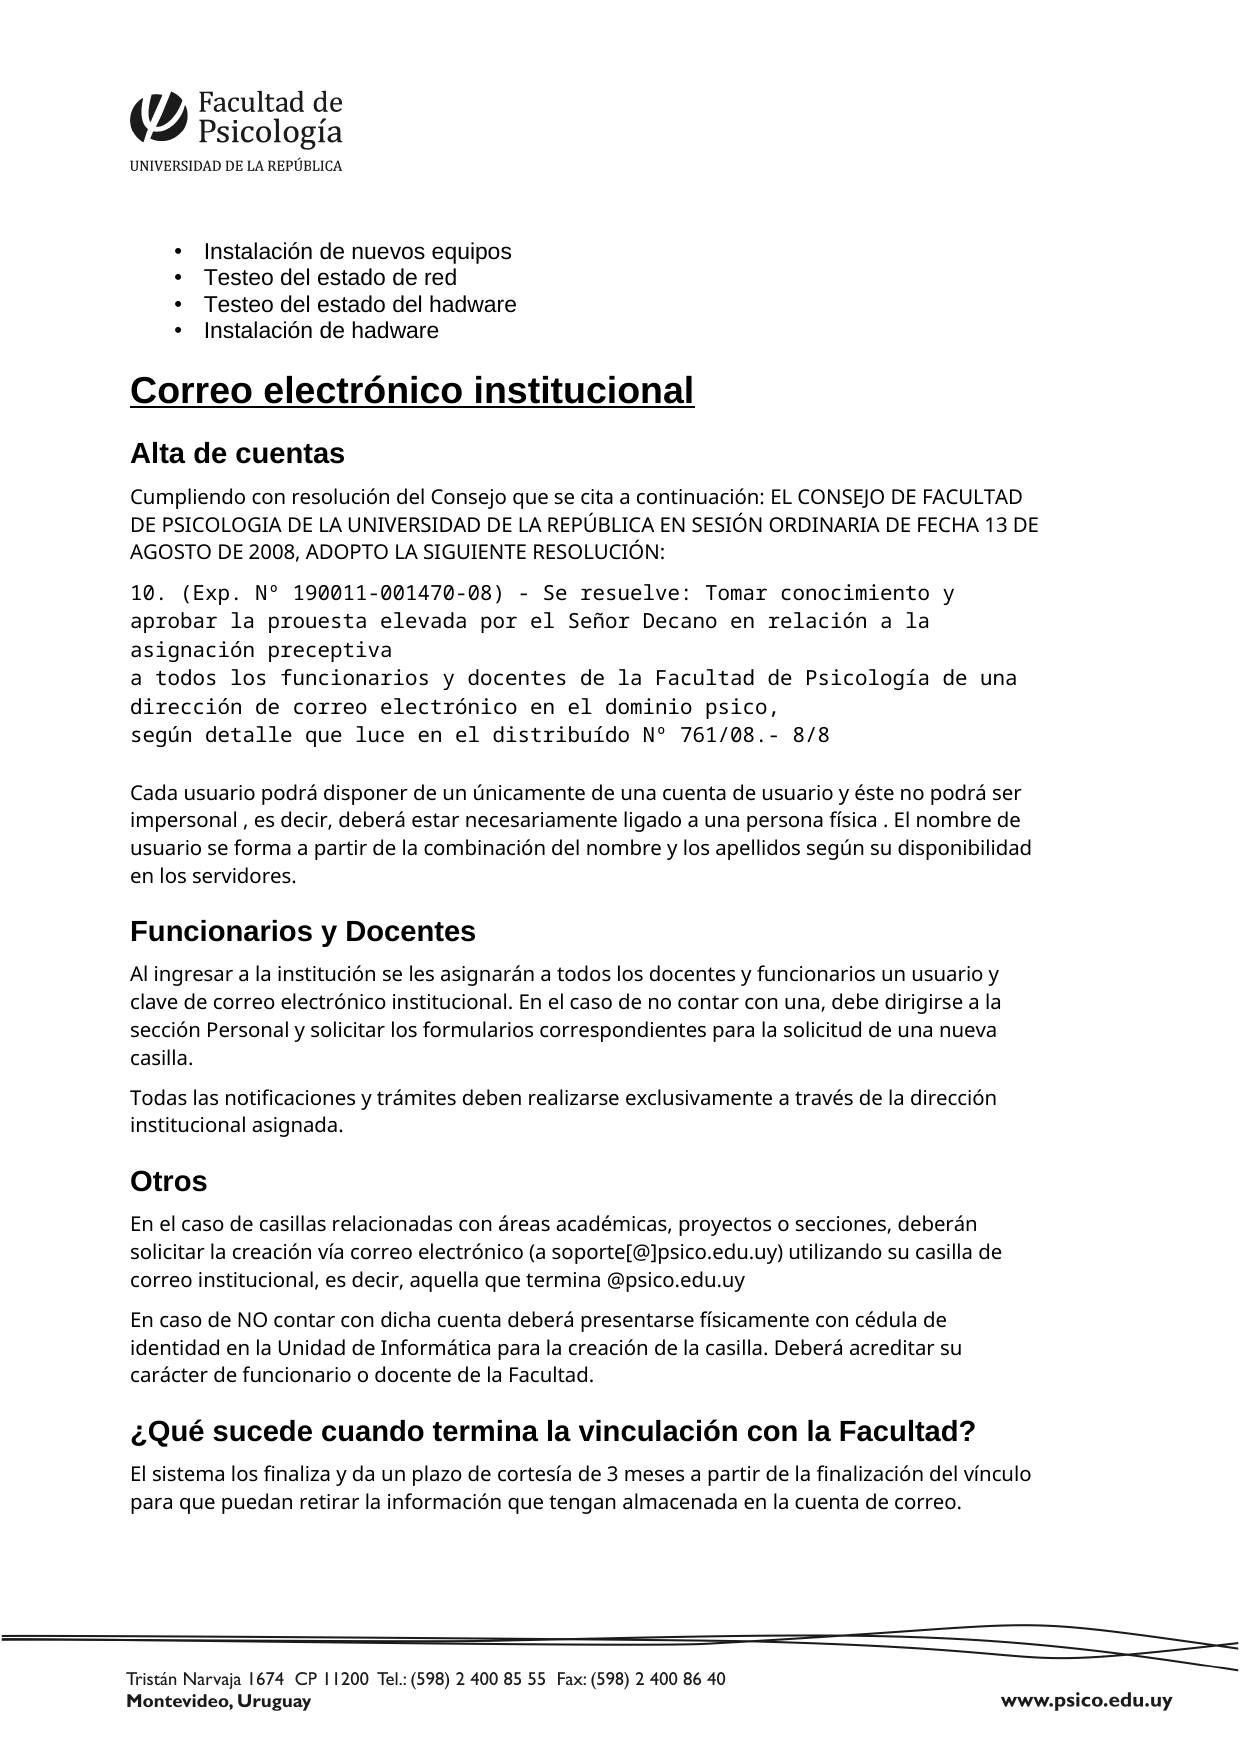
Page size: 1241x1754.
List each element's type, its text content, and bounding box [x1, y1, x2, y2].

subtitle Alta de cuentas [130, 436, 1039, 470]
text Cada usuario podrá disponer de un únicamente de una cuenta de usuario y éste no podrá ser impersonal , es decir, deberá estar necesariamente ligado a una persona física . El nombre de usuario se forma a partir de la combinación del nombre y los apellidos según su disponibilidad en los servidores. [130, 778, 1039, 889]
list Instalación de hadware [174, 317, 1039, 343]
list Instalación de nuevos equipos [174, 238, 1039, 264]
subtitle Otros [130, 1164, 1039, 1197]
text Al ingresar a la institución se les asignarán a todos los docentes y funcionarios un usuario y clave de correo electrónico institucional. En el caso de no contar con una, debe dirigirse a la sección Personal y solicitar los formularios correspondientes para la solicitud de una nueva casilla. [130, 960, 1039, 1071]
text aprobar la prouesta elevada por el Señor Decano en relación a la asignación preceptiva [130, 607, 1039, 663]
subtitle Correo electrónico institucional [130, 368, 1039, 411]
text En el caso de casillas relacionadas con áreas académicas, proyectos o secciones, deberán solicitar la creación vía correo electrónico (a soporte[@]psico.edu.uy) utilizando su casilla de correo institucional, es decir, aquella que termina @psico.edu.uy [130, 1210, 1039, 1293]
picture [1, 1536, 1239, 1753]
text a todos los funcionarios y docentes de la Facultad de Psicología de una dirección de correo electrónico en el dominio psico, [130, 663, 1039, 720]
list Testeo del estado del hadware [174, 291, 1039, 317]
list Testeo del estado de red [174, 264, 1039, 291]
text Cumpliendo con resolución del Consejo que se cita a continuación: EL CONSEJO DE FACULTAD DE PSICOLOGIA DE LA UNIVERSIDAD DE LA REPÚBLICA EN SESIÓN ORDINARIA DE FECHA 13 DE AGOSTO DE 2008, ADOPTO LA SIGUIENTE RESOLUCIÓN: [130, 482, 1039, 566]
text según detalle que luce en el distribuído Nº 761/08.- 8/8 [130, 720, 1039, 749]
subtitle Funcionarios y Docentes [130, 914, 1039, 948]
text Todas las notificaciones y trámites deben realizarse exclusivamente a través de la dirección institucional asignada. [130, 1083, 1039, 1139]
text 10. (Exp. Nº 190011-001470-08) - Se resuelve: Tomar conocimiento y [130, 578, 1039, 607]
subtitle ¿Qué sucede cuando termina la vinculación con la Facultad? [130, 1414, 1039, 1447]
text En caso de NO contar con dicha cuenta deberá presentarse físicamente con cédula de identidad en la Unidad de Informática para la creación de la casilla. Deberá acreditar su carácter de funcionario o docente de la Facultad. [130, 1306, 1039, 1389]
picture [1, 1, 1239, 218]
text El sistema los finaliza y da un plazo de cortesía de 3 meses a partir de la finalización del vínculo para que puedan retirar la información que tengan almacenada en la cuenta de correo. [130, 1460, 1039, 1515]
